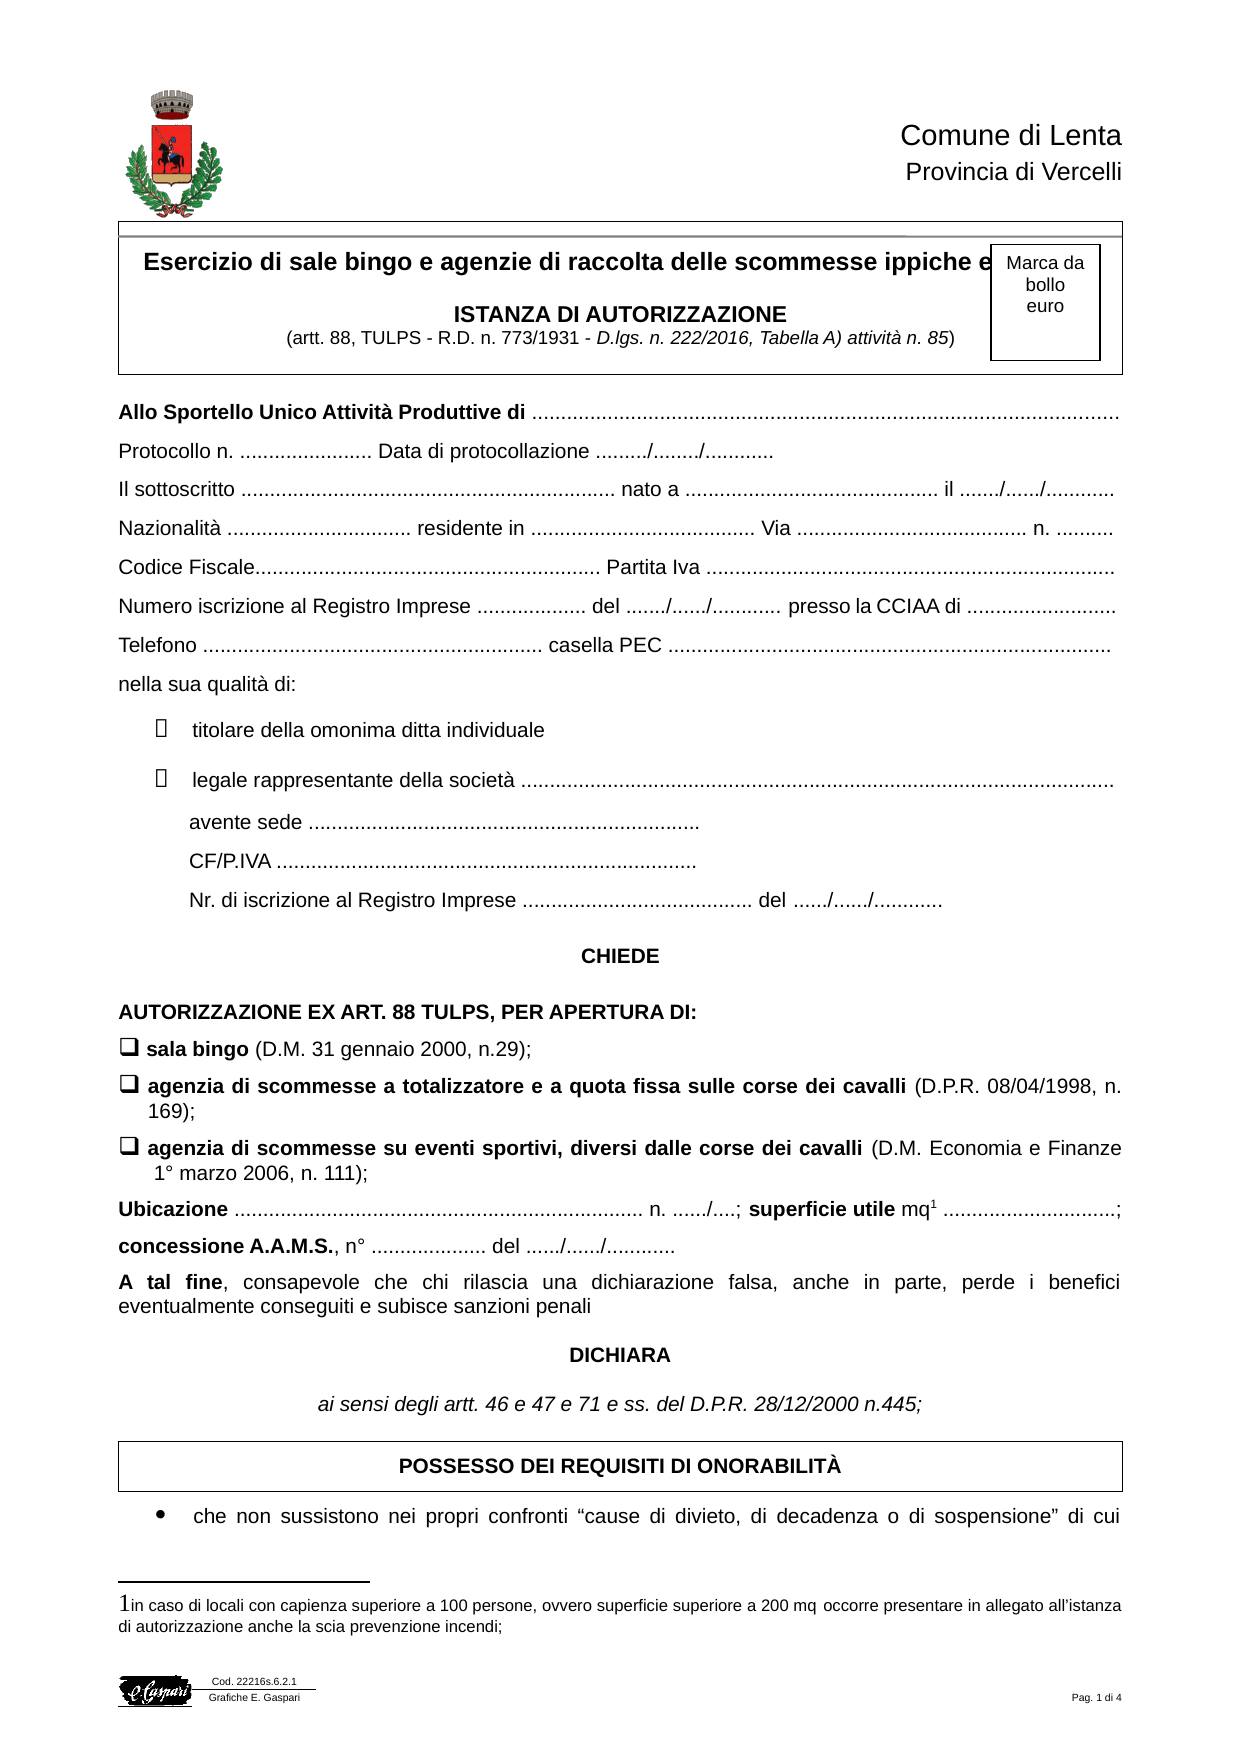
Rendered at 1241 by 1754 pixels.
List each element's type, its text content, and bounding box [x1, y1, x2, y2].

text Protocollo n. ....................... Data di protocollazione ........./......../............ [118, 438, 1122, 462]
text  agenzia di scommesse su eventi sportivi, diversi dalle corse dei cavalli (D.M. Economia e Finanze 1° marzo 2006, n. 111); [118, 1136, 1122, 1184]
text Allo Sportello Unico Attività Produttive di [118, 399, 1122, 423]
text  agenzia di scommesse a totalizzatore e a quota fissa sulle corse dei cavalli (D.P.R. 08/04/1998, n. 169); [118, 1074, 1122, 1123]
text Codice Fiscale............................................................ Partita Iva ....................................................................... [118, 555, 1122, 579]
picture [118, 1674, 192, 1706]
text Nr. di iscrizione al Registro Imprese ........................................ del ....../....../............ [189, 888, 1122, 912]
text  legale rappresentante della società ....................................................................................................... [153, 760, 1122, 794]
text concessione A.A.M.S., n° .................... del ....../....../............ [118, 1233, 1122, 1257]
text Numero iscrizione al Registro Imprese ................... del ......./....../............ presso la CCIAA di .......................... [118, 594, 1122, 618]
table_header Esercizio di sale bingo e agenzie di raccolta delle scommesse ippiche e sportive ISTANZA DI AUTORIZZAZIONE (artt. 88, TULPS - R.D. n. 773/1931 - D.lgs. n. 222/2016, Tabella A) attività n. 85) [119, 238, 1122, 373]
text Comune di Lenta [224, 118, 1122, 152]
picture [122, 87, 224, 219]
table_header POSSESSO DEI REQUISITI DI ONORABILITÀ [119, 1442, 1122, 1491]
text Nazionalità ................................ residente in ....................................... Via ........................................ n. .......... [118, 516, 1122, 540]
text ai sensi degli artt. 46 e 47 e 71 e ss. del D.P.R. 28/12/2000 n.445; [118, 1392, 1122, 1416]
text Ubicazione ....................................................................... n. ....../....; superficie utile mq ..............................; [118, 1197, 1122, 1221]
text  titolare della omonima ditta individuale [153, 710, 1122, 744]
list che non sussistono nei propri confronti “cause di divieto, di decadenza o di sospensione” di cui [156, 1504, 1122, 1529]
table_header [119, 222, 1122, 235]
text Provincia di Vercelli [224, 157, 1122, 185]
text CF/P.IVA ......................................................................... [189, 849, 1122, 873]
text avente sede .................................................................... [189, 810, 1122, 834]
text  sala bingo (D.M. 31 gennaio 2000, n.29); [118, 1037, 1122, 1062]
text DICHIARA [118, 1343, 1122, 1367]
text in caso di locali con capienza superiore a 100 persone, ovvero superficie superiore a 200 mq occorre presentare in allegato all’istanza di autorizzazione anche la scia prevenzione incendi; [118, 1588, 1122, 1636]
text Il sottoscritto ................................................................. nato a ............................................ il ......./....../............ [118, 477, 1122, 501]
text nella sua qualità di: [118, 672, 1122, 696]
text AUTORIZZAZIONE EX ART. 88 TULPS, PER APERTURA DI: [118, 1000, 1122, 1024]
text CHIEDE [118, 944, 1122, 968]
text A tal fine, consapevole che chi rilascia una dichiarazione falsa, anche in parte, perde i benefici eventualmente conseguiti e subisce sanzioni penali [118, 1270, 1122, 1318]
text Telefono ........................................................... casella PEC ............................................................................. [118, 633, 1122, 657]
